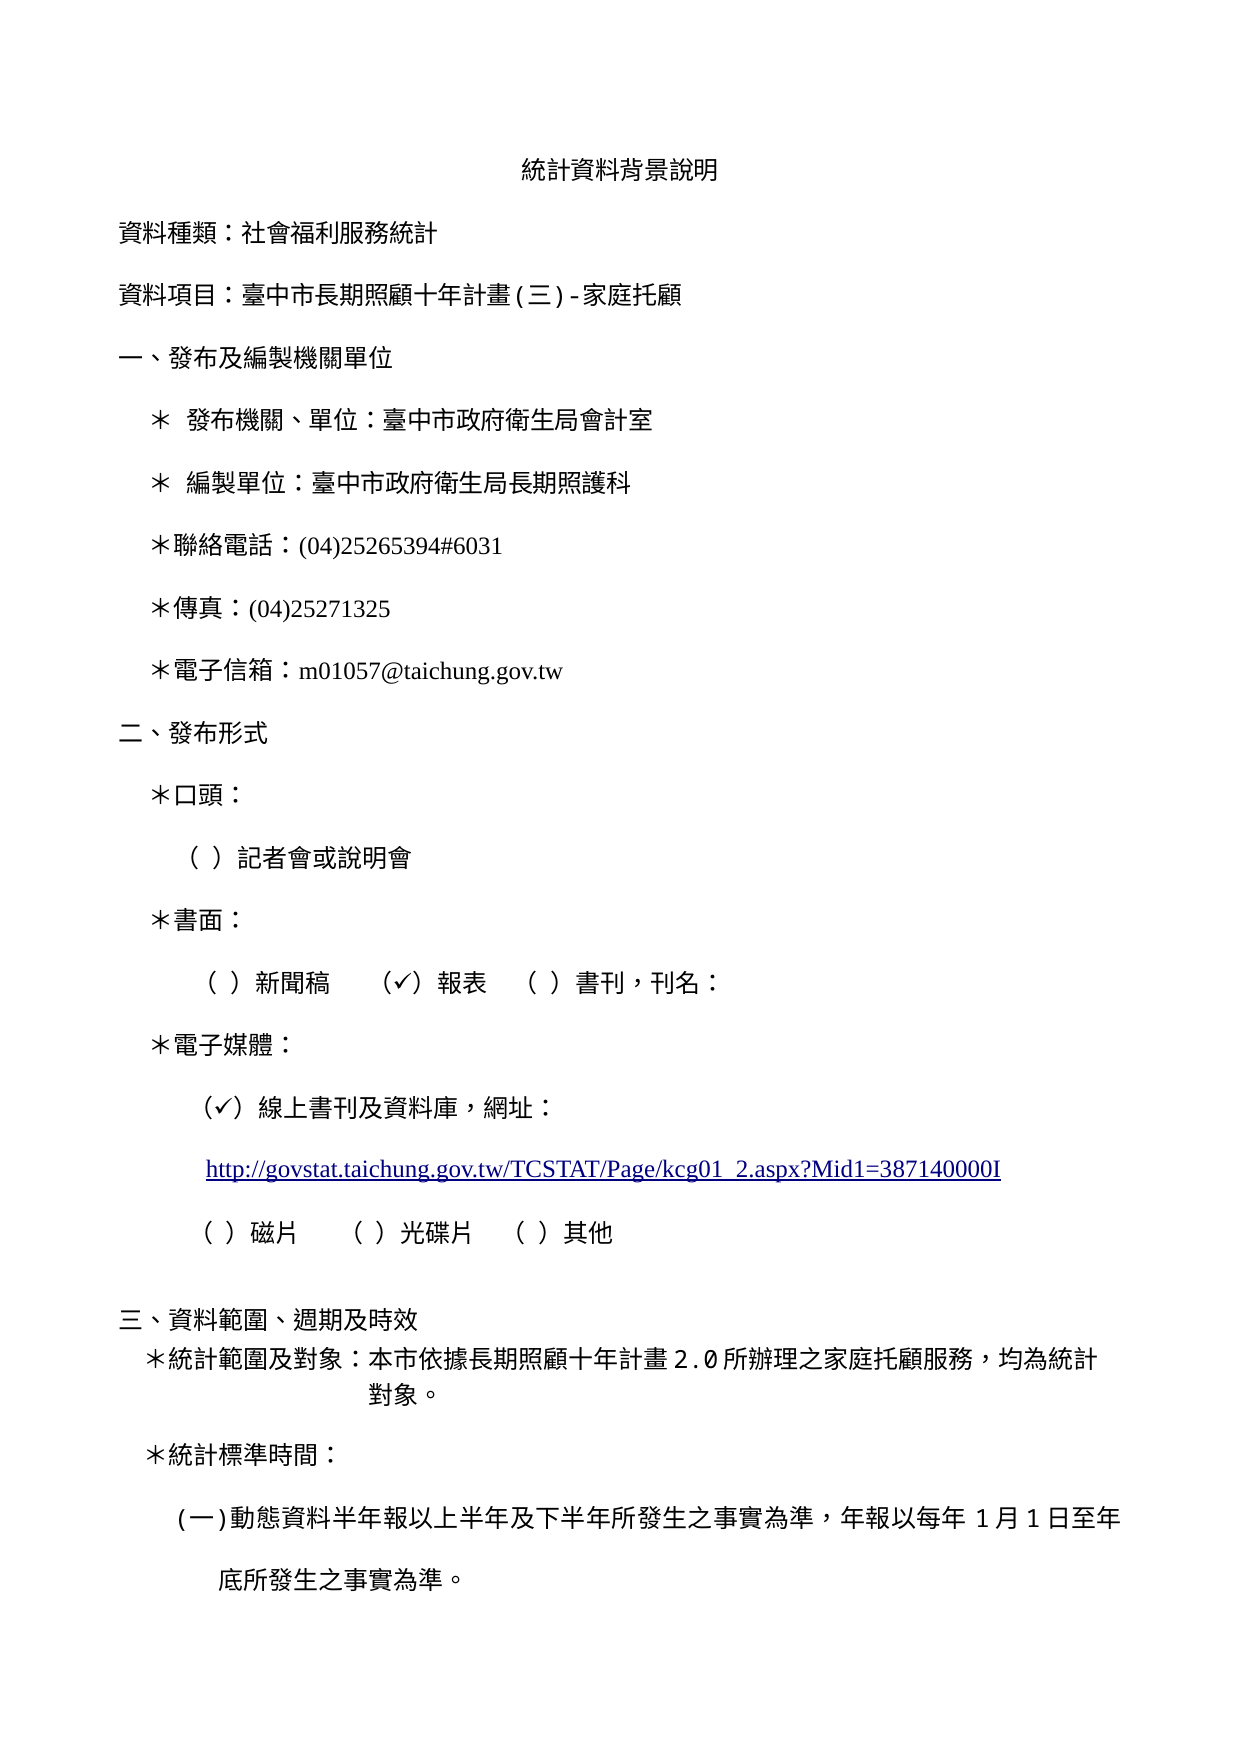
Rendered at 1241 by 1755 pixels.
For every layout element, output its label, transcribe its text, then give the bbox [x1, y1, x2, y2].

text ＊統計範圍及對象：本市依據長期照顧十年計畫2.0所辦理之家庭托顧服務，均為統計對象。 [143, 1339, 1122, 1412]
text ＊電子媒體： [149, 1002, 1122, 1064]
text ＊書面： [149, 877, 1122, 939]
text (一)動態資料半年報以上半年及下半年所發生之事實為準，年報以每年1月1日至年底所發生之事實為準。 [143, 1474, 1122, 1599]
text （ ）記者會或說明會 [118, 814, 1122, 877]
text ＊傳真：(04)25271325 [149, 564, 1122, 627]
text 統計資料背景說明 [118, 127, 1122, 189]
text 二、發布形式 [118, 689, 1122, 752]
text （ ）磁片 （ ）光碟片 （ ）其他 [188, 1189, 1156, 1252]
text ＊電子信箱：m01057@taichung.gov.tw [149, 627, 1122, 689]
text 資料種類：社會福利服務統計 [118, 189, 1122, 252]
text （P）線上書刊及資料庫，網址： [188, 1064, 1156, 1127]
text ＊聯絡電話：(04)25265394#6031 [149, 502, 1122, 564]
text 資料項目：臺中市長期照顧十年計畫(三)-家庭托顧 [118, 252, 1122, 314]
text 三、資料範圍、週期及時效 [118, 1277, 1122, 1339]
list 發布機關、單位：臺中市政府衛生局會計室 [149, 377, 1122, 439]
text ＊統計標準時間： [118, 1412, 1122, 1474]
text ＊口頭： [149, 752, 1122, 814]
text http://govstat.taichung.gov.tw/TCSTAT/Page/kcg01_2.aspx?Mid1=387140000I [131, 1127, 1156, 1189]
list 編製單位：臺中市政府衛生局長期照護科 [149, 439, 1122, 502]
text （ ）新聞稿 （P）報表 （ ）書刊，刊名： [149, 939, 1122, 1002]
text 一、發布及編製機關單位 [118, 314, 1122, 377]
